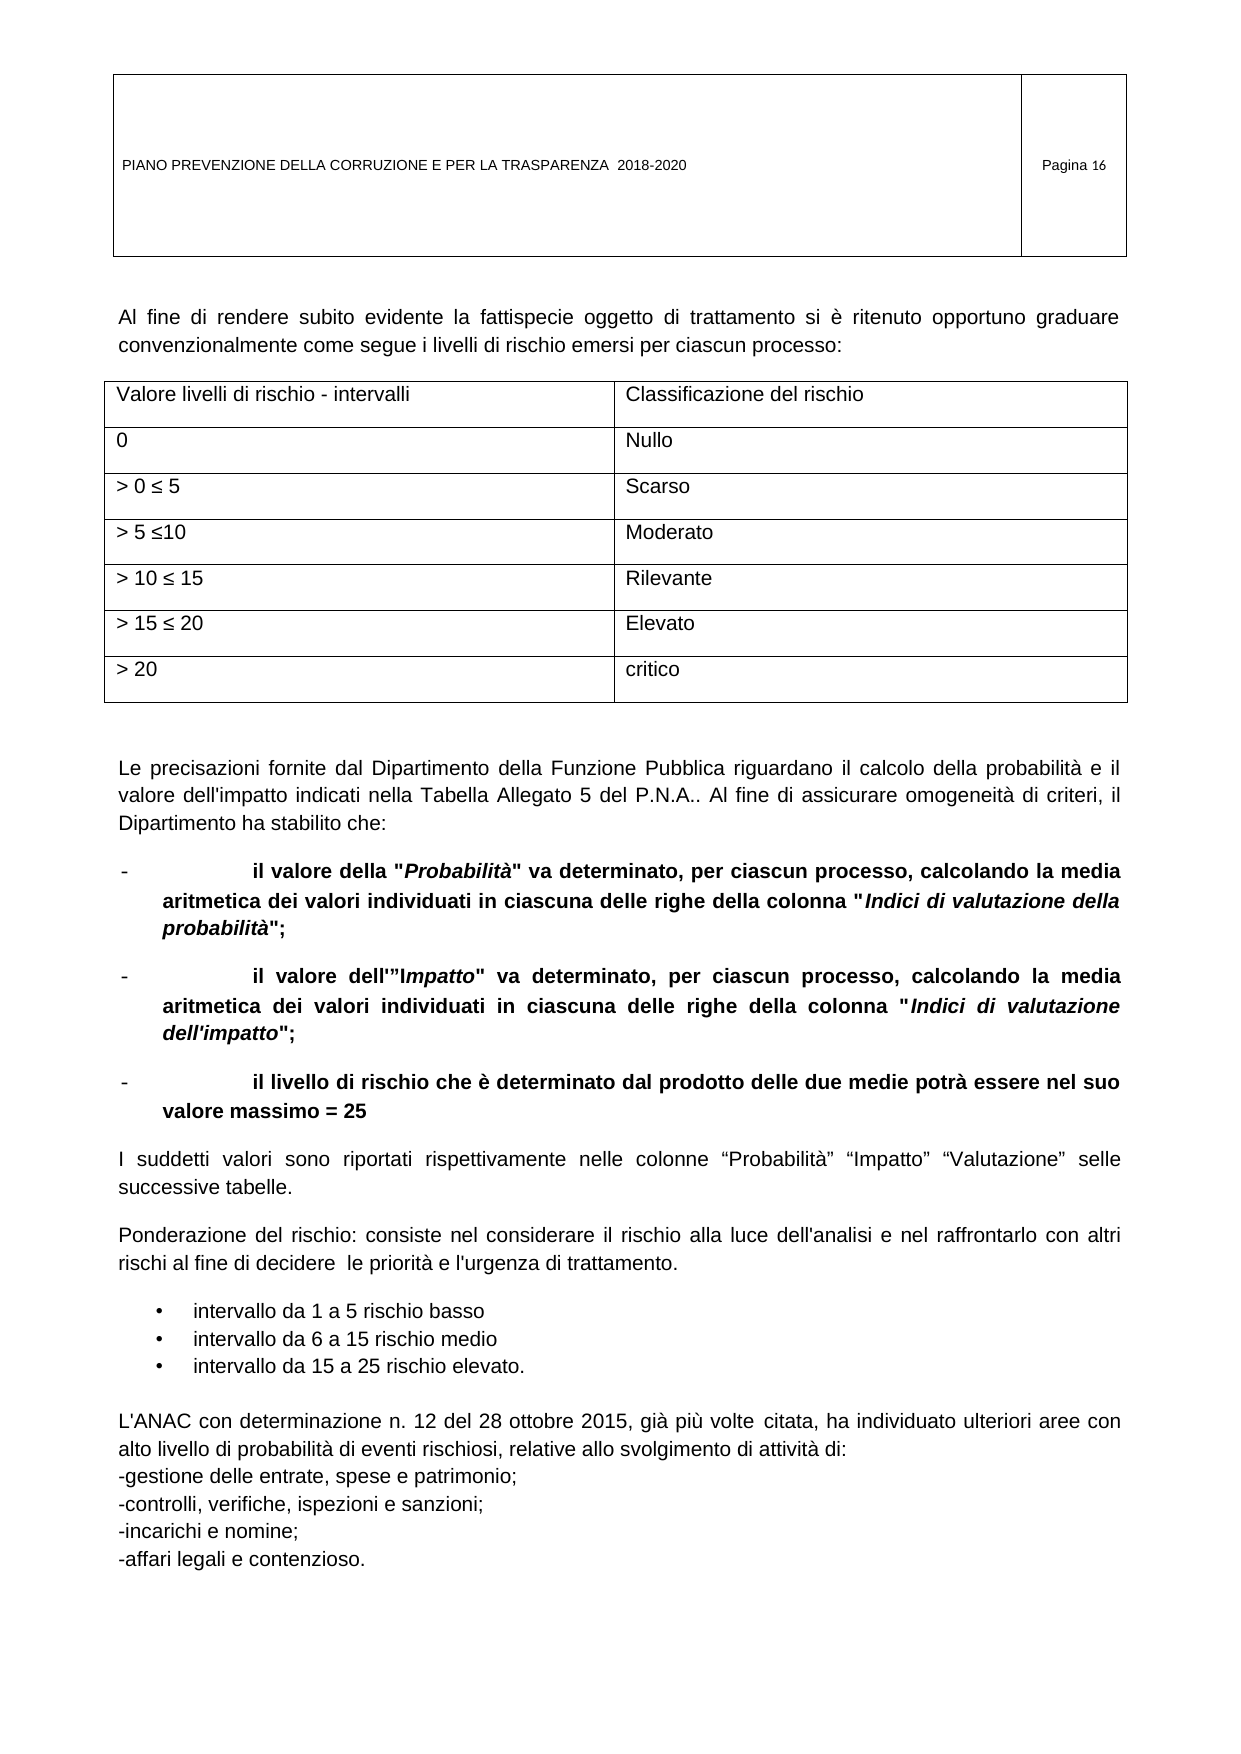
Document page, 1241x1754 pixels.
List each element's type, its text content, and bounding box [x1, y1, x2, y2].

table_header Valore livelli di rischio - intervalli [105, 382, 614, 427]
table_cell > 15 ≤ 20 [105, 611, 614, 656]
text -incarichi e nomine; [118, 1519, 1122, 1543]
table_cell Nullo [615, 428, 1127, 473]
table_cell > 20 [105, 657, 614, 702]
text Al fine di rendere subito evidente la fattispecie oggetto di trattamento si è ritenuto opportuno graduare convenzionalmente come segue i livelli di rischio emersi per ciascun processo: [118, 305, 1122, 357]
table_cell 0 [105, 428, 614, 473]
list intervallo da 1 a 5 rischio basso [156, 1299, 1122, 1323]
table_cell critico [615, 657, 1127, 702]
list il valore dell'”Impatto" va determinato, per ciascun processo, calcolando la media aritmetica dei valori individuati in ciascuna delle righe della colonna "Indici di valutazione dell'impatto"; [118, 964, 1122, 1045]
table_cell > 10 ≤ 15 [105, 565, 614, 610]
text -affari legali e contenzioso. [118, 1547, 1122, 1571]
table_cell Moderato [615, 520, 1127, 564]
list I suddetti valori sono riportati rispettivamente nelle colonne “Probabilità” “Impatto” “Valutazione” selle successive tabelle. [118, 1147, 1122, 1199]
list Ponderazione del rischio: consiste nel considerare il rischio alla luce dell'analisi e nel raffrontarlo con altri rischi al fine di decidere le priorità e l'urgenza di trattamento. [118, 1223, 1122, 1274]
table_header Classificazione del rischio [615, 382, 1127, 427]
text -gestione delle entrate, spese e patrimonio; [118, 1464, 1122, 1488]
text Le precisazioni fornite dal Dipartimento della Funzione Pubblica riguardano il calcolo della probabilità e il valore dell'impatto indicati nella Tabella Allegato 5 del P.N.A.. Al fine di assicurare omogeneità di criteri, il Dipartimento ha stabilito che: [118, 756, 1122, 835]
list L'ANAC con determinazione n. 12 del 28 ottobre 2015, già più volte citata, ha individuato ulteriori aree con alto livello di probabilità di eventi rischiosi, relative allo svolgimento di attività di: [118, 1409, 1122, 1461]
table_cell > 5 ≤10 [105, 520, 614, 564]
table_cell > 0 ≤ 5 [105, 474, 614, 518]
list intervallo da 15 a 25 rischio elevato. [156, 1354, 1122, 1378]
list il livello di rischio che è determinato dal prodotto delle due medie potrà essere nel suo valore massimo = 25 [118, 1069, 1122, 1123]
text -controlli, verifiche, ispezioni e sanzioni; [118, 1492, 1122, 1516]
table_cell Scarso [615, 474, 1127, 518]
list il valore della "Probabilità" va determinato, per ciascun processo, calcolando la media aritmetica dei valori individuati in ciascuna delle righe della colonna "Indici di valutazione della probabilità"; [118, 859, 1122, 940]
list intervallo da 6 a 15 rischio medio [156, 1327, 1122, 1351]
table_cell Rilevante [615, 565, 1127, 610]
table_cell Elevato [615, 611, 1127, 656]
